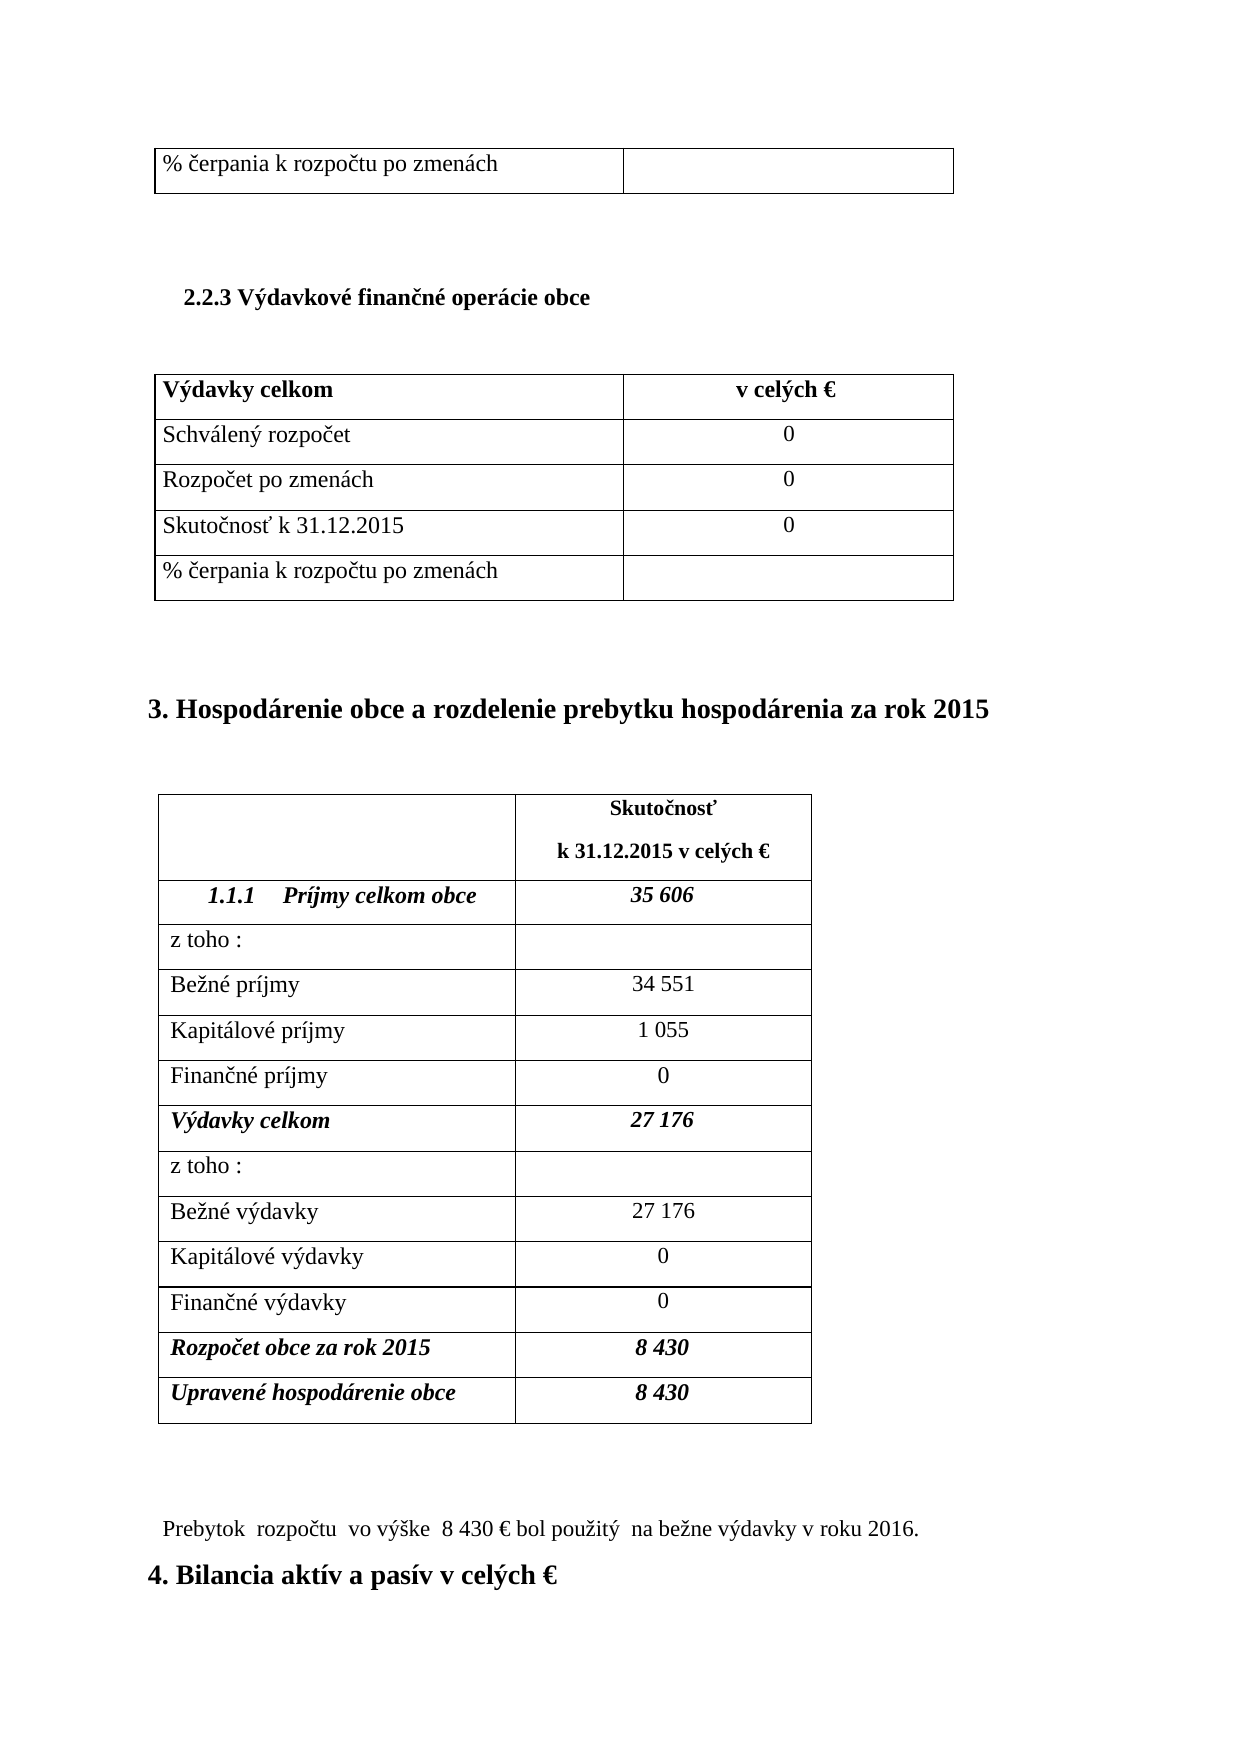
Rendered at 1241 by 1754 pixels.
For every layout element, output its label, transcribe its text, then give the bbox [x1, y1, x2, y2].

table_cell Príjmy celkom obce [159, 881, 515, 924]
table_cell % čerpania k rozpočtu po zmenách [156, 556, 623, 600]
table_cell Upravené hospodárenie obce [159, 1378, 515, 1422]
table_cell z toho : [159, 1152, 515, 1196]
table_cell [624, 556, 953, 600]
table_cell % čerpania k rozpočtu po zmenách [156, 149, 623, 193]
table_header Výdavky celkom [156, 375, 623, 419]
table_cell Rozpočet po zmenách [156, 465, 623, 510]
table_cell Kapitálové príjmy [159, 1016, 515, 1060]
text 2.2.3 Výdavkové finančné operácie obce [148, 282, 1093, 310]
table_cell z toho : [159, 925, 515, 969]
table_cell [516, 1152, 811, 1196]
table_cell 0 [624, 511, 953, 555]
table_cell Rozpočet obce za rok 2015 [159, 1333, 515, 1377]
table_header [159, 795, 515, 880]
table_cell 1 055 [516, 1016, 811, 1060]
table_cell Kapitálové výdavky [159, 1242, 515, 1286]
text 3. Hospodárenie obce a rozdelenie prebytku hospodárenia za rok 2015 [148, 693, 1093, 725]
table_cell 0 [516, 1288, 811, 1332]
table_header [1052, 1515, 1092, 1558]
table_header v celých € [624, 375, 953, 419]
table_cell Finančné príjmy [159, 1061, 515, 1105]
table_cell [516, 925, 811, 969]
table_cell Bežné príjmy [159, 970, 515, 1014]
table_cell 0 [516, 1061, 811, 1105]
table_cell Bežné výdavky [159, 1197, 515, 1241]
table_cell 27 176 [516, 1197, 811, 1241]
table_cell 8 430 [516, 1333, 811, 1377]
table_cell 35 606 [516, 881, 811, 924]
table_cell Schválený rozpočet [156, 420, 623, 464]
table_cell Finančné výdavky [159, 1288, 515, 1332]
table_cell 27 176 [516, 1106, 811, 1151]
table_cell Skutočnosť k 31.12.2015 [156, 511, 623, 555]
table_cell 0 [624, 420, 953, 464]
table_cell 34 551 [516, 970, 811, 1014]
table_cell [624, 149, 953, 193]
table_header Skutočnosť k 31.12.2015 v celých € [516, 795, 811, 880]
table_cell 0 [624, 465, 953, 510]
table_cell 8 430 [516, 1378, 811, 1422]
table_cell Výdavky celkom [159, 1106, 515, 1151]
table_header Prebytok rozpočtu vo výške 8 430 € bol použitý na bežne výdavky v roku 2016. [163, 1515, 1052, 1558]
table_cell 0 [516, 1242, 811, 1286]
text 4. Bilancia aktív a pasív v celých € [148, 1558, 1093, 1591]
